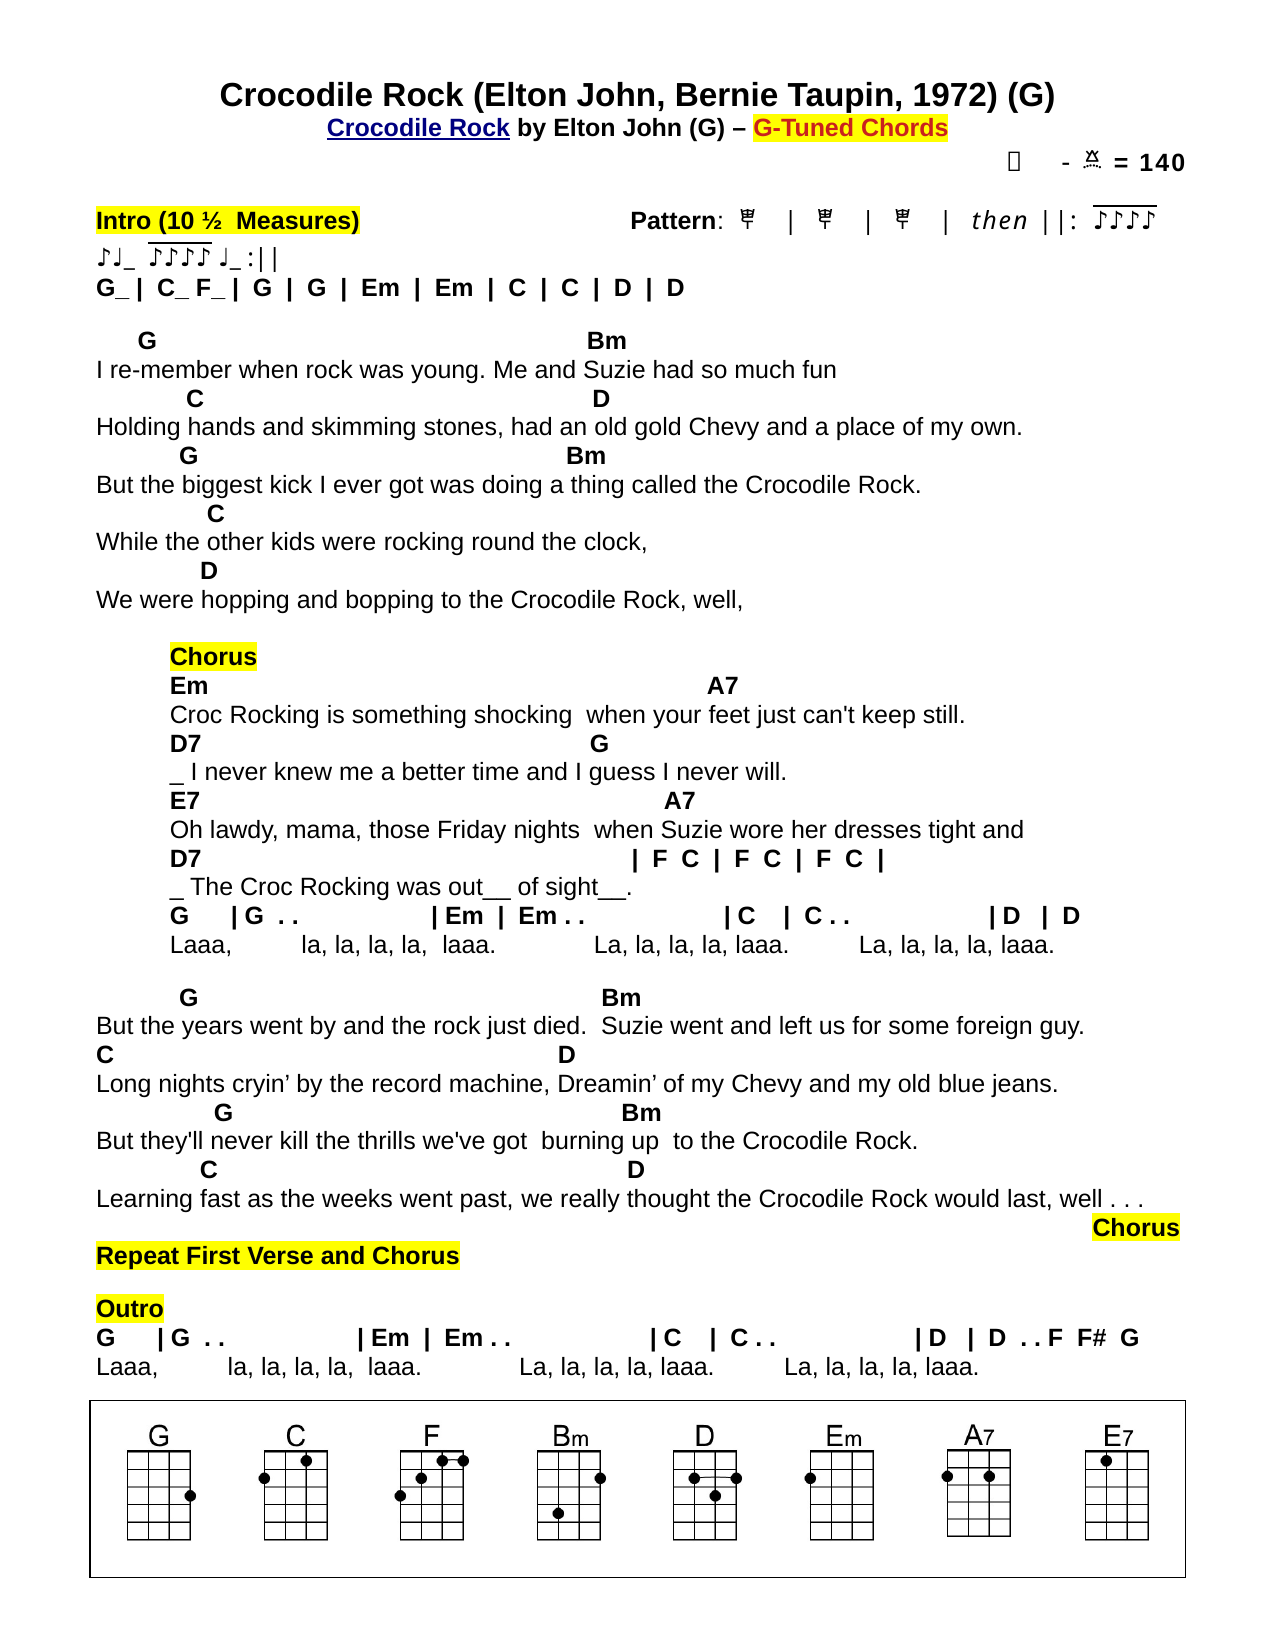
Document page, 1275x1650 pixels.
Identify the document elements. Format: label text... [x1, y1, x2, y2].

picture [383, 1407, 480, 1557]
text Crocodile Rock by Elton John (G) – G-Tuned Chords [90, 113, 1185, 142]
table_cell [636, 1401, 773, 1577]
text  - 𐛠 = 140 [90, 142, 1185, 182]
picture [793, 1407, 889, 1557]
picture [1068, 1407, 1165, 1557]
picture [930, 1407, 1027, 1553]
table_cell [773, 1401, 909, 1577]
table_cell [91, 1401, 227, 1577]
picture [110, 1407, 207, 1557]
table_cell [500, 1401, 636, 1577]
picture [656, 1407, 753, 1557]
text Crocodile Rock (Elton John, Bernie Taupin, 1972) (G) [90, 75, 1185, 113]
picture [247, 1407, 344, 1557]
table_cell [364, 1401, 500, 1577]
table_cell [909, 1401, 1047, 1577]
table_cell [227, 1401, 363, 1577]
table_header Intro (10 ½ Measures) Pattern: 𐛀 | 𐛀 | 𐛀 | then ||: ♪♪♪♪ ♪♩_ ♪♪♪♪ ♩_ :|| G_ | C_ F_ | G | G | Em | Em | C | C | D | D G Bm I re-member when rock was young. Me and Suzie had so much fun C D Holding hands and skimming stones, had an old gold Chevy and a place of my own. G Bm But the biggest kick I ever got was doing a thing called the Crocodile Rock. C While the other kids were rocking round the clock, D We were hopping and bopping to the Crocodile Rock, well, Chorus Em A7 Croc Rocking is something shocking when your feet just can't keep still. D7 G _ I never knew me a better time and I guess I never will. E7 A7 Oh lawdy, mama, those Friday nights when Suzie wore her dresses tight and D7 | F C | F C | F C | _ The Croc Rocking was out__ of sight__. G | G . . | Em | Em . . | C | C . . | D | D Laaa, la, la, la, la, laaa. La, la, la, la, laaa. La, la, la, la, laaa. G Bm But the years went by and the rock just died. Suzie went and left us for some foreign guy. C D Long nights cryin’ by the record machine, Dreamin’ of my Chevy and my old blue jeans. G Bm But they'll never kill the thrills we've got burning up to the Crocodile Rock. C D Learning fast as the weeks went past, we really thought the Crocodile Rock would last, well . . . Chorus Repeat First Verse and Chorus Outro G | G . . | Em | Em . . | C | C . . | D | D . . F F# G Laaa, la, la, la, la, laaa. La, la, la, la, laaa. La, la, la, la, laaa. [90, 197, 1185, 1400]
picture [520, 1407, 617, 1557]
table_cell [1047, 1401, 1185, 1577]
